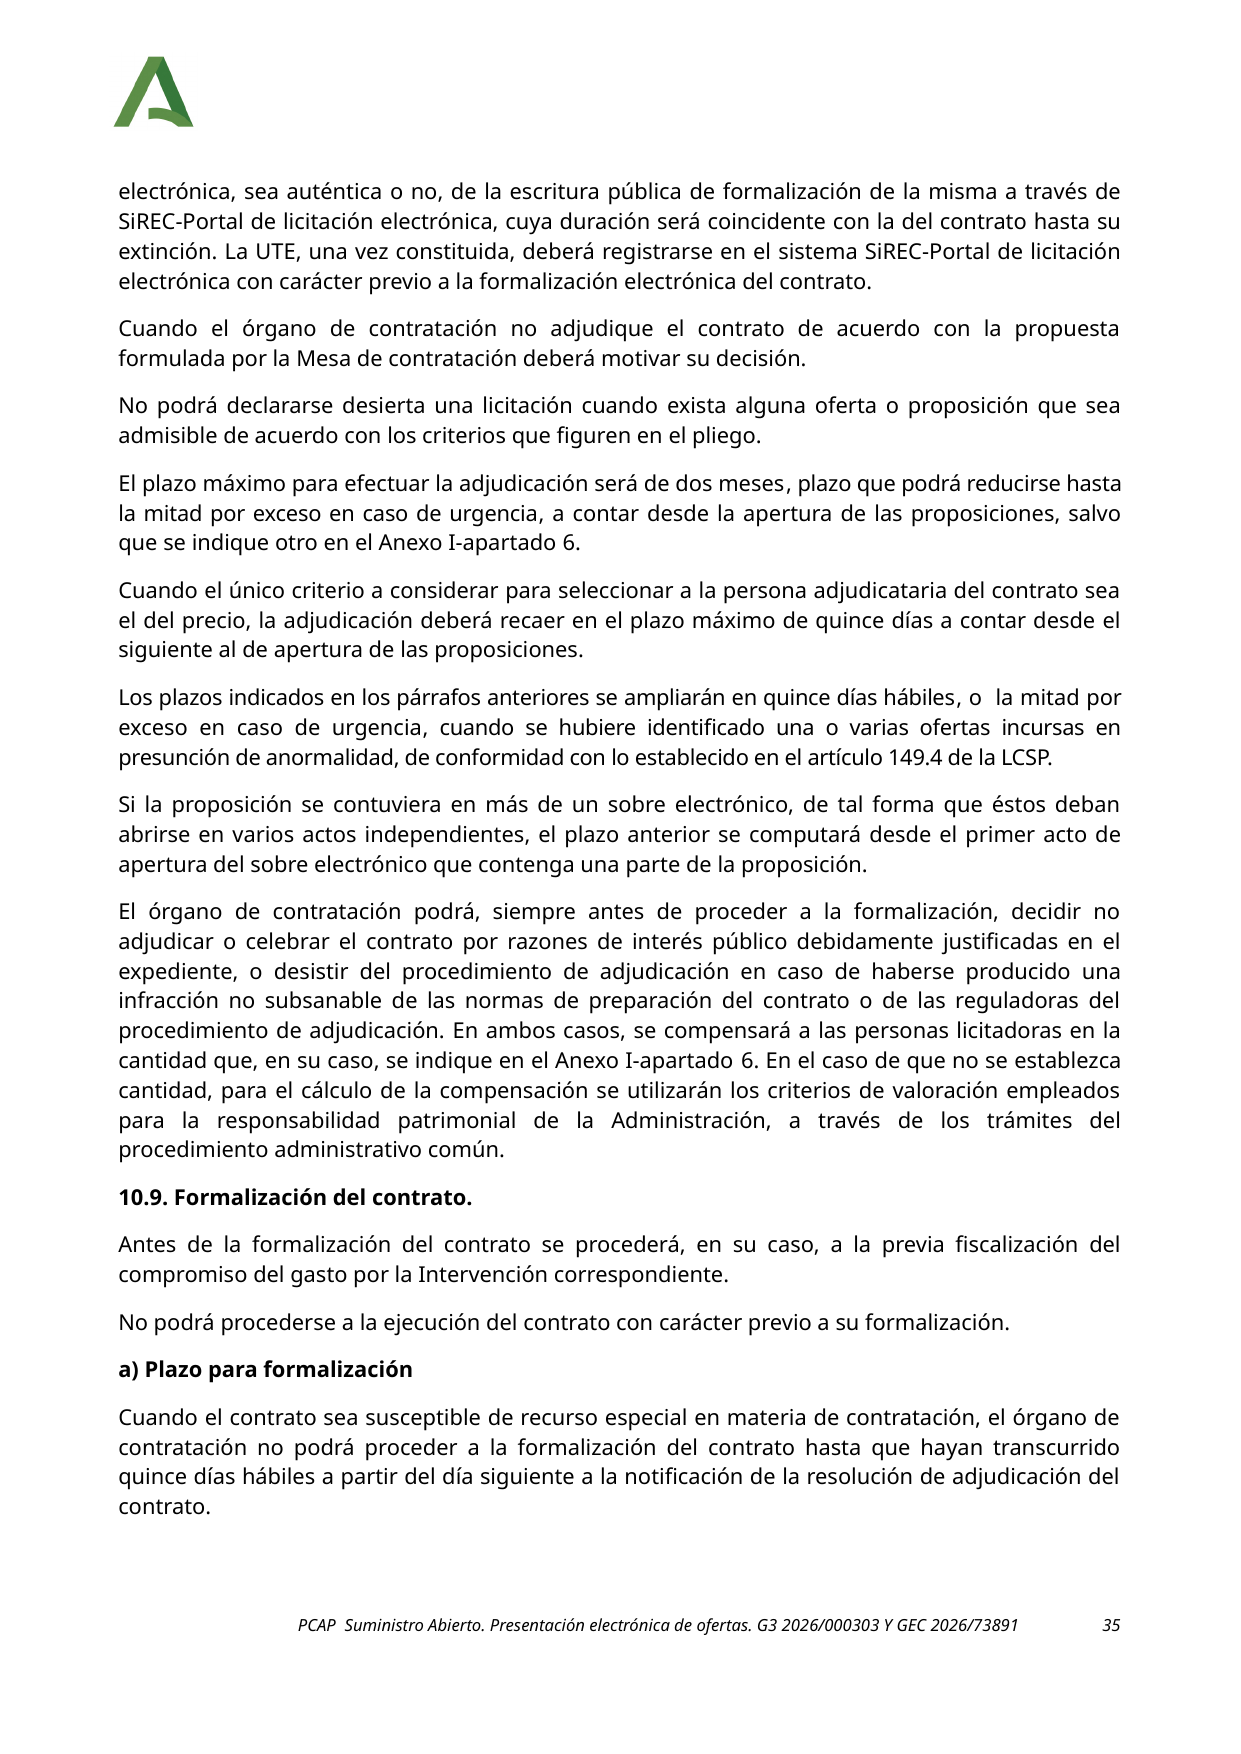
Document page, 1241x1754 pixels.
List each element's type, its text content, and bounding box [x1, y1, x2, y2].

text El plazo máximo para efectuar la adjudicación será de dos meses, plazo que podrá reducirse hasta la mitad por exceso en caso de urgencia, a contar desde la apertura de las proposiciones, salvo que se indique otro en el Anexo I-apartado 6. [118, 468, 1122, 557]
text No podrá declararse desierta una licitación cuando exista alguna oferta o proposición que sea admisible de acuerdo con los criterios que figuren en el pliego. [118, 391, 1122, 450]
text Cuando el órgano de contratación no adjudique el contrato de acuerdo con la propuesta formulada por la Mesa de contratación deberá motivar su decisión. [118, 313, 1122, 373]
text Cuando el único criterio a considerar para seleccionar a la persona adjudicataria del contrato sea el del precio, la adjudicación deberá recaer en el plazo máximo de quince días a contar desde el siguiente al de apertura de las proposiciones. [118, 575, 1122, 664]
text Los plazos indicados en los párrafos anteriores se ampliarán en quince días hábiles, o la mitad por exceso en caso de urgencia, cuando se hubiere identificado una o varias ofertas incursas en presunción de anormalidad, de conformidad con lo establecido en el artículo 149.4 de la LCSP. [118, 682, 1122, 771]
text Antes de la formalización del contrato se procederá, en su caso, a la previa fiscalización del compromiso del gasto por la Intervención correspondiente. [118, 1229, 1122, 1289]
text Si la proposición se contuviera en más de un sobre electrónico, de tal forma que éstos deban abrirse en varios actos independientes, el plazo anterior se computará desde el primer acto de apertura del sobre electrónico que contenga una parte de la proposición. [118, 789, 1122, 878]
text El órgano de contratación podrá, siempre antes de proceder a la formalización, decidir no adjudicar o celebrar el contrato por razones de interés público debidamente justificadas en el expediente, o desistir del procedimiento de adjudicación en caso de haberse producido una infracción no subsanable de las normas de preparación del contrato o de las reguladoras del procedimiento de adjudicación. En ambos casos, se compensará a las personas licitadoras en la cantidad que, en su caso, se indique en el Anexo I-apartado 6. En el caso de que no se establezca cantidad, para el cálculo de la compensación se utilizarán los criterios de valoración empleados para la responsabilidad patrimonial de la Administración, a través de los trámites del procedimiento administrativo común. [118, 896, 1122, 1164]
list Cuando el contrato sea susceptible de recurso especial en materia de contratación, el órgano de contratación no podrá proceder a la formalización del contrato hasta que hayan transcurrido quince días hábiles a partir del día siguiente a la notificación de la resolución de adjudicación del contrato. [118, 1402, 1122, 1521]
text a) Plazo para formalización [118, 1354, 1122, 1384]
picture [109, 52, 198, 131]
subtitle 10.9. Formalización del contrato. [118, 1182, 1122, 1212]
text electrónica, sea auténtica o no, de la escritura pública de formalización de la misma a través de SiREC-Portal de licitación electrónica, cuya duración será coincidente con la del contrato hasta su extinción. La UTE, una vez constituida, deberá registrarse en el sistema SiREC-Portal de licitación electrónica con carácter previo a la formalización electrónica del contrato. [118, 176, 1122, 296]
text No podrá procederse a la ejecución del contrato con carácter previo a su formalización. [118, 1307, 1122, 1337]
